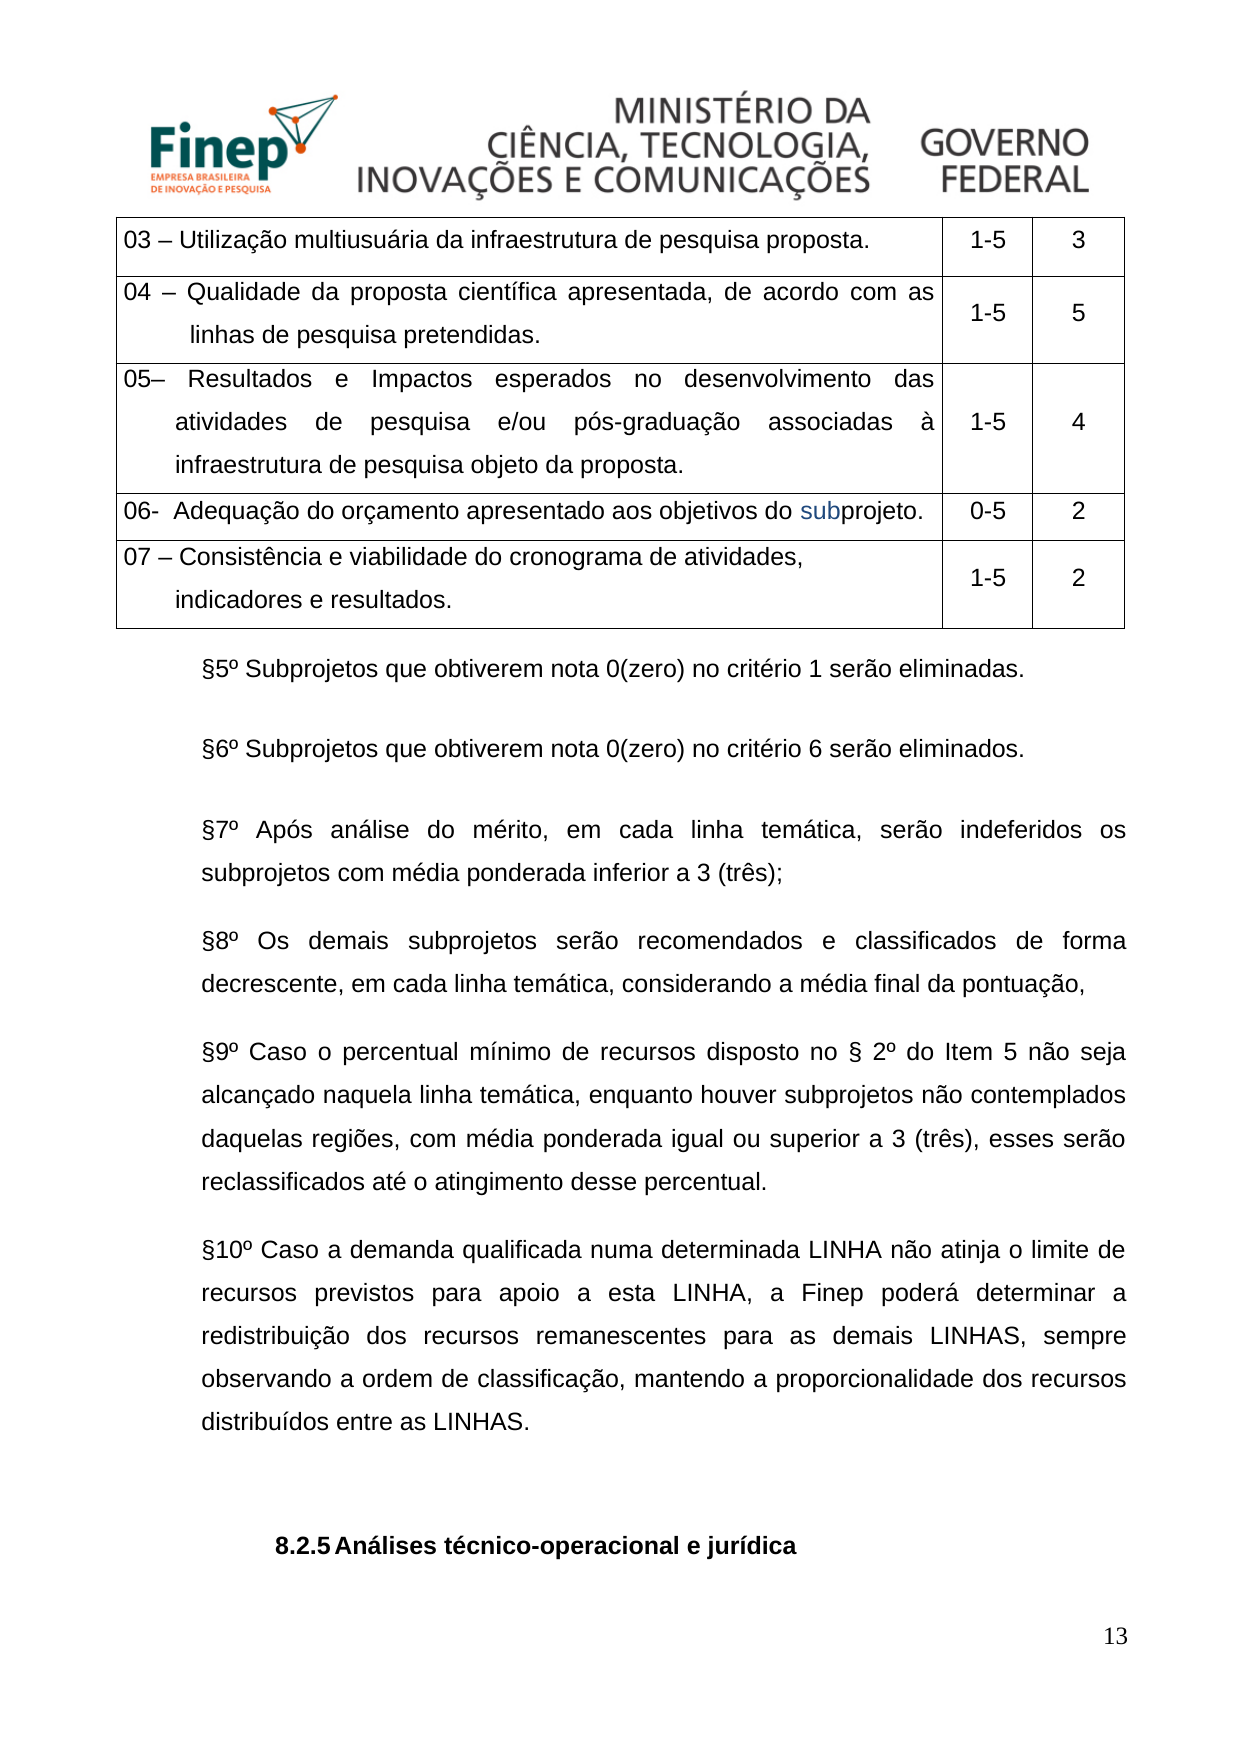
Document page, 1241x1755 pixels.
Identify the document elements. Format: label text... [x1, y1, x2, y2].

table_cell 05– Resultados e Impactos esperados no desenvolvimento das atividades de pesquisa e/ou pós-graduação associadas à infraestrutura de pesquisa objeto da proposta. [117, 364, 942, 493]
table_cell 1-5 [943, 364, 1032, 493]
text §8º Os demais subprojetos serão recomendados e classificados de forma decrescente, em cada linha temática, considerando a média final da pontuação, [201, 926, 1128, 998]
table_cell 4 [1033, 364, 1124, 493]
table_cell 0-5 [943, 494, 1032, 540]
text §9º Caso o percentual mínimo de recursos disposto no § 2º do Item 5 não seja alcançado naquela linha temática, enquanto houver subprojetos não contemplados daquelas regiões, com média ponderada igual ou superior a 3 (três), esses serão reclassificados até o atingimento desse percentual. [201, 1037, 1128, 1196]
text §6º Subprojetos que obtiverem nota 0(zero) no critério 6 serão eliminados. [201, 734, 1128, 763]
table_cell 04 – Qualidade da proposta científica apresentada, de acordo com as linhas de pesquisa pretendidas. [117, 277, 942, 363]
table_cell 2 [1033, 541, 1124, 628]
table_cell 1-5 [943, 277, 1032, 363]
table_cell 1-5 [943, 541, 1032, 628]
text §10º Caso a demanda qualificada numa determinada LINHA não atinja o limite de recursos previstos para apoio a esta LINHA, a Finep poderá determinar a redistribuição dos recursos remanescentes para as demais LINHAS, sempre observando a ordem de classificação, mantendo a proporcionalidade dos recursos distribuídos entre as LINHAS. [201, 1235, 1128, 1436]
table_cell 03 – Utilização multiusuária da infraestrutura de pesquisa proposta. [117, 218, 942, 276]
table_cell 07 – Consistência e viabilidade do cronograma de atividades, indicadores e resultados. [117, 541, 942, 628]
table_cell 3 [1033, 218, 1124, 276]
table_cell 06- Adequação do orçamento apresentado aos objetivos do subprojeto. [117, 494, 942, 540]
table_cell 2 [1033, 494, 1124, 540]
text §5º Subprojetos que obtiverem nota 0(zero) no critério 1 serão eliminadas. [201, 654, 1128, 682]
table_cell 5 [1033, 277, 1124, 363]
table_cell 1-5 [943, 218, 1032, 276]
list Análises técnico-operacional e jurídica [275, 1531, 1128, 1560]
text §7º Após análise do mérito, em cada linha temática, serão indeferidos os subprojetos com média ponderada inferior a 3 (três); [201, 815, 1128, 887]
